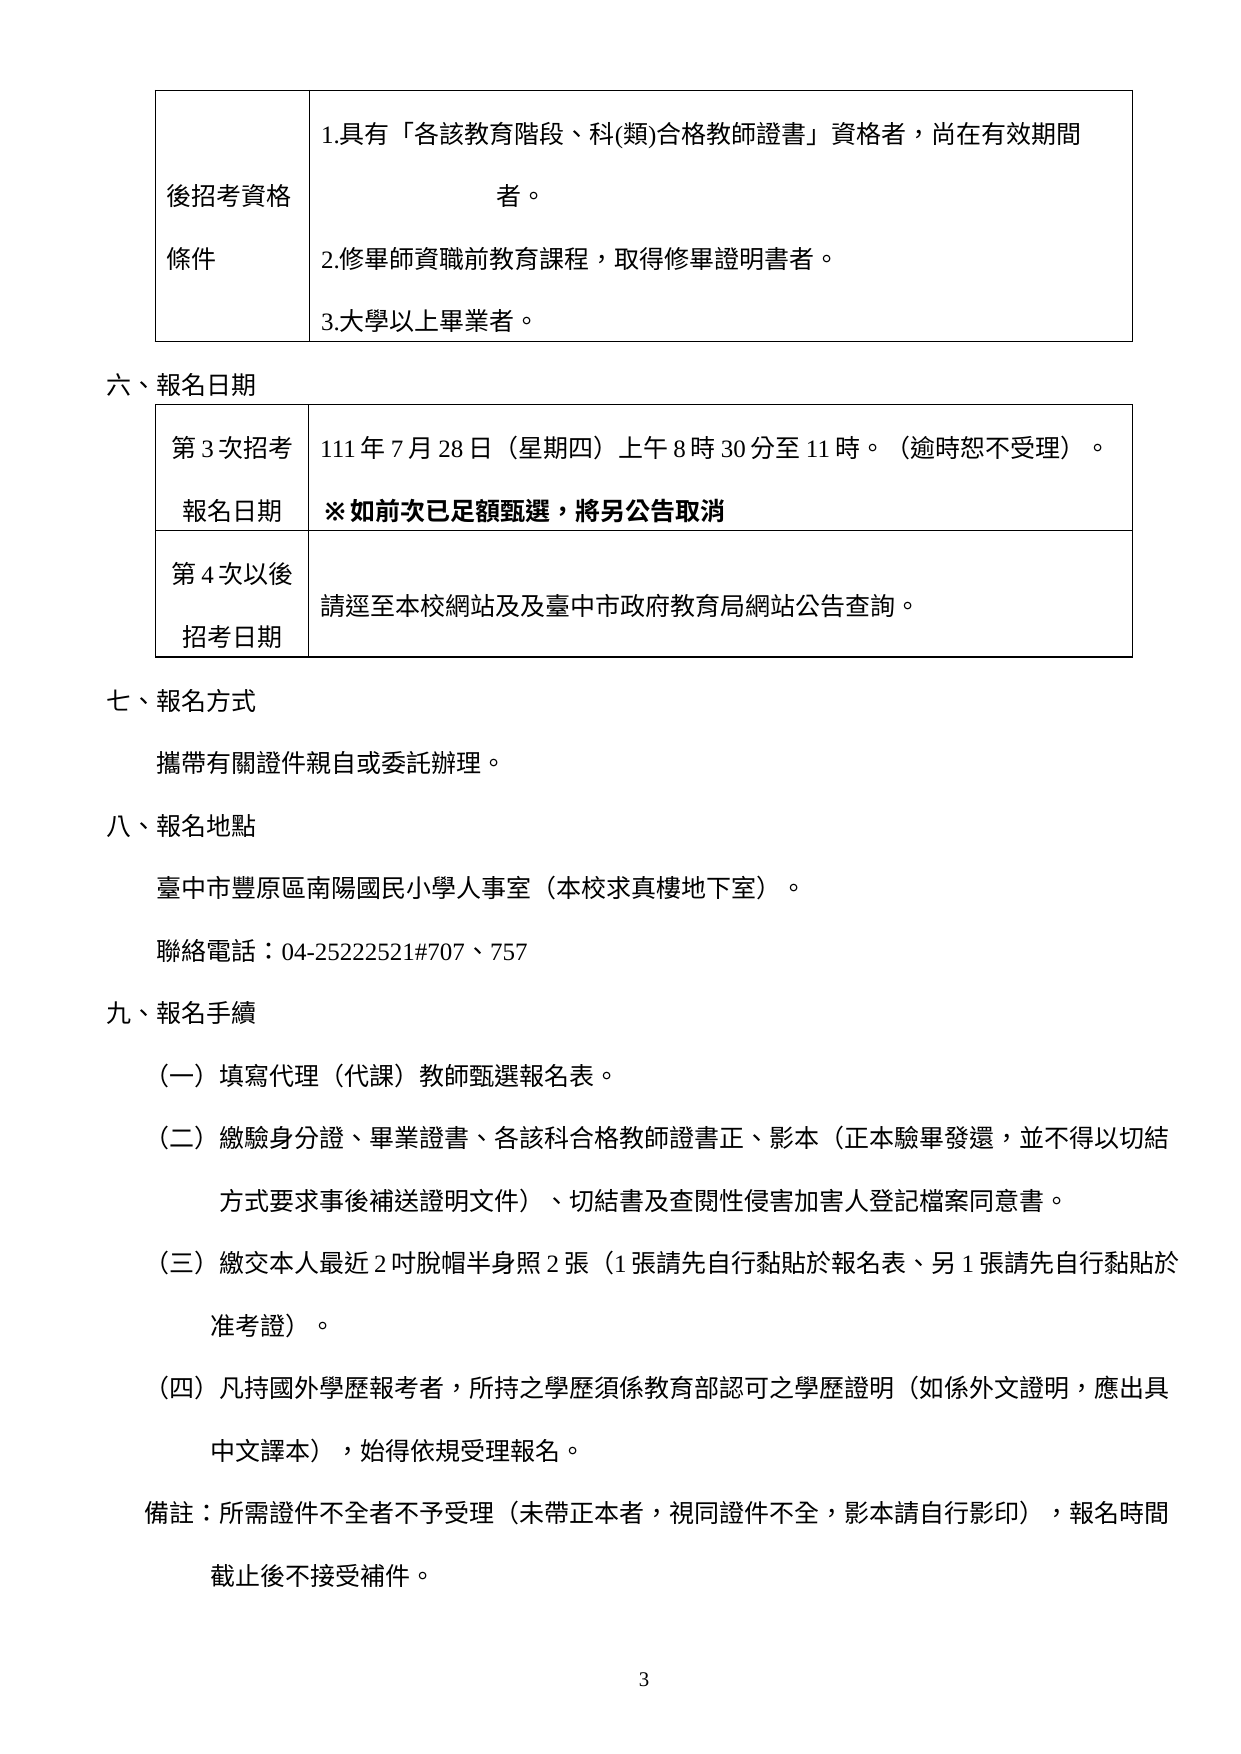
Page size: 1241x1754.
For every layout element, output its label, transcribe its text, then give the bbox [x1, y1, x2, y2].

table_cell 請逕至本校網站及及臺中市政府教育局網站公告查詢。 [309, 531, 1132, 656]
table_header 1.具有「各該教育階段、科(類)合格教師證書」資格者，尚在有效期間者。 2.修畢師資職前教育課程，取得修畢證明書者。 3.大學以上畢業者。 [310, 91, 1132, 341]
text 聯絡電話：04-25222521#707、757 [156, 907, 1181, 970]
text （一）填寫代理（代課）教師甄選報名表。 [106, 1032, 1181, 1095]
text （二）繳驗身分證、畢業證書、各該科合格教師證書正、影本（正本驗畢發還，並不得以切結方式要求事後補送證明文件）、切結書及查閱性侵害加害人登記檔案同意書。 [144, 1095, 1181, 1220]
text 備註：所需證件不全者不予受理（未帶正本者，視同證件不全，影本請自行影印），報名時間截止後不接受補件。 [144, 1470, 1181, 1595]
text 六、報名日期 [106, 342, 1181, 404]
table_cell 第4次以後招考日期 [156, 531, 308, 656]
text （四）凡持國外學歷報考者，所持之學歷須係教育部認可之學歷證明（如係外文證明，應出具中文譯本），始得依規受理報名。 [144, 1345, 1181, 1470]
table_header 第3次招考報名日期 [156, 405, 308, 530]
table_header 111年7月28日（星期四）上午8時30分至11時。（逾時恕不受理）。 ※如前次已足額甄選，將另公告取消 [309, 405, 1132, 530]
table_header 後招考資格條件 [156, 91, 309, 341]
text 七、報名方式 攜帶有關證件親自或委託辦理。 [106, 657, 1181, 782]
text （三）繳交本人最近2吋脫帽半身照2張（1張請先自行黏貼於報名表、另1張請先自行黏貼於准考證）。 [144, 1220, 1181, 1345]
text 九、報名手續 [106, 970, 1181, 1032]
text 八、報名地點 臺中市豐原區南陽國民小學人事室（本校求真樓地下室）。 [106, 782, 1181, 907]
